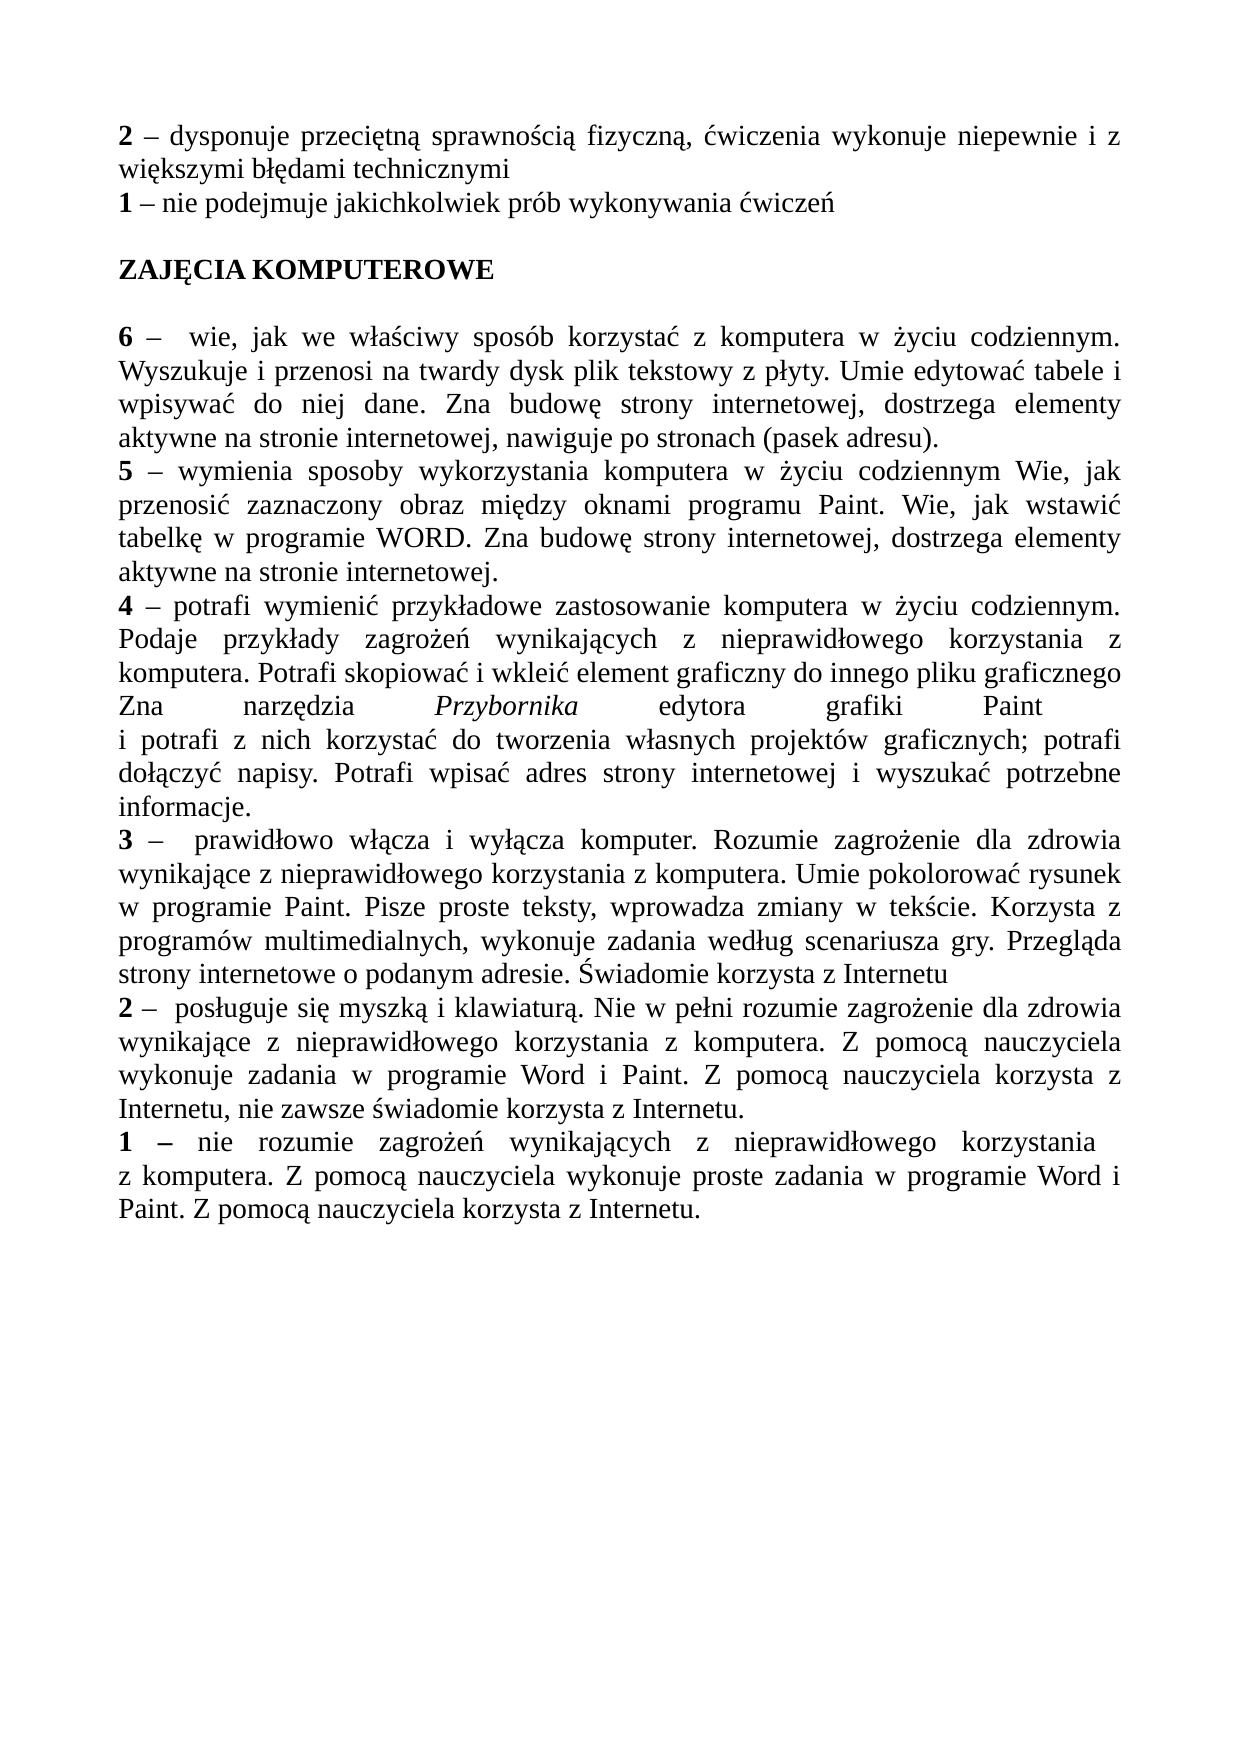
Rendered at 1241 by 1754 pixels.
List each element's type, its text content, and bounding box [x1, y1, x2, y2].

text 1 – nie rozumie zagrożeń wynikających z nieprawidłowego korzystania z komputera. Z pomocą nauczyciela wykonuje proste zadania w programie Word i Paint. Z pomocą nauczyciela korzysta z Internetu. [118, 1124, 1122, 1225]
text ZAJĘCIA KOMPUTEROWE [118, 252, 1122, 286]
text 4 – potrafi wymienić przykładowe zastosowanie komputera w życiu codziennym. Podaje przykłady zagrożeń wynikających z nieprawidłowego korzystania z komputera. Potrafi skopiować i wkleić element graficzny do innego pliku graficznego Zna narzędzia Przybornika edytora grafiki Paint i potrafi z nich korzystać do tworzenia własnych projektów graficznych; potrafi dołączyć napisy. Potrafi wpisać adres strony internetowej i wyszukać potrzebne informacje. [118, 588, 1122, 822]
text 2 – dysponuje przeciętną sprawnością fizyczną, ćwiczenia wykonuje niepewnie i z większymi błędami technicznymi [118, 118, 1122, 185]
text 2 – posługuje się myszką i klawiaturą. Nie w pełni rozumie zagrożenie dla zdrowia wynikające z nieprawidłowego korzystania z komputera. Z pomocą nauczyciela wykonuje zadania w programie Word i Paint. Z pomocą nauczyciela korzysta z Internetu, nie zawsze świadomie korzysta z Internetu. [118, 990, 1122, 1124]
text 5 – wymienia sposoby wykorzystania komputera w życiu codziennym Wie, jak przenosić zaznaczony obraz między oknami programu Paint. Wie, jak wstawić tabelkę w programie WORD. Zna budowę strony internetowej, dostrzega elementy aktywne na stronie internetowej. [118, 453, 1122, 588]
text 3 – prawidłowo włącza i wyłącza komputer. Rozumie zagrożenie dla zdrowia wynikające z nieprawidłowego korzystania z komputera. Umie pokolorować rysunek w programie Paint. Pisze proste teksty, wprowadza zmiany w tekście. Korzysta z programów multimedialnych, wykonuje zadania według scenariusza gry. Przegląda strony internetowe o podanym adresie. Świadomie korzysta z Internetu [118, 822, 1122, 990]
text 1 – nie podejmuje jakichkolwiek prób wykonywania ćwiczeń [118, 185, 1122, 219]
text 6 – wie, jak we właściwy sposób korzystać z komputera w życiu codziennym. Wyszukuje i przenosi na twardy dysk plik tekstowy z płyty. Umie edytować tabele i wpisywać do niej dane. Zna budowę strony internetowej, dostrzega elementy aktywne na stronie internetowej, nawiguje po stronach (pasek adresu). [118, 319, 1122, 453]
